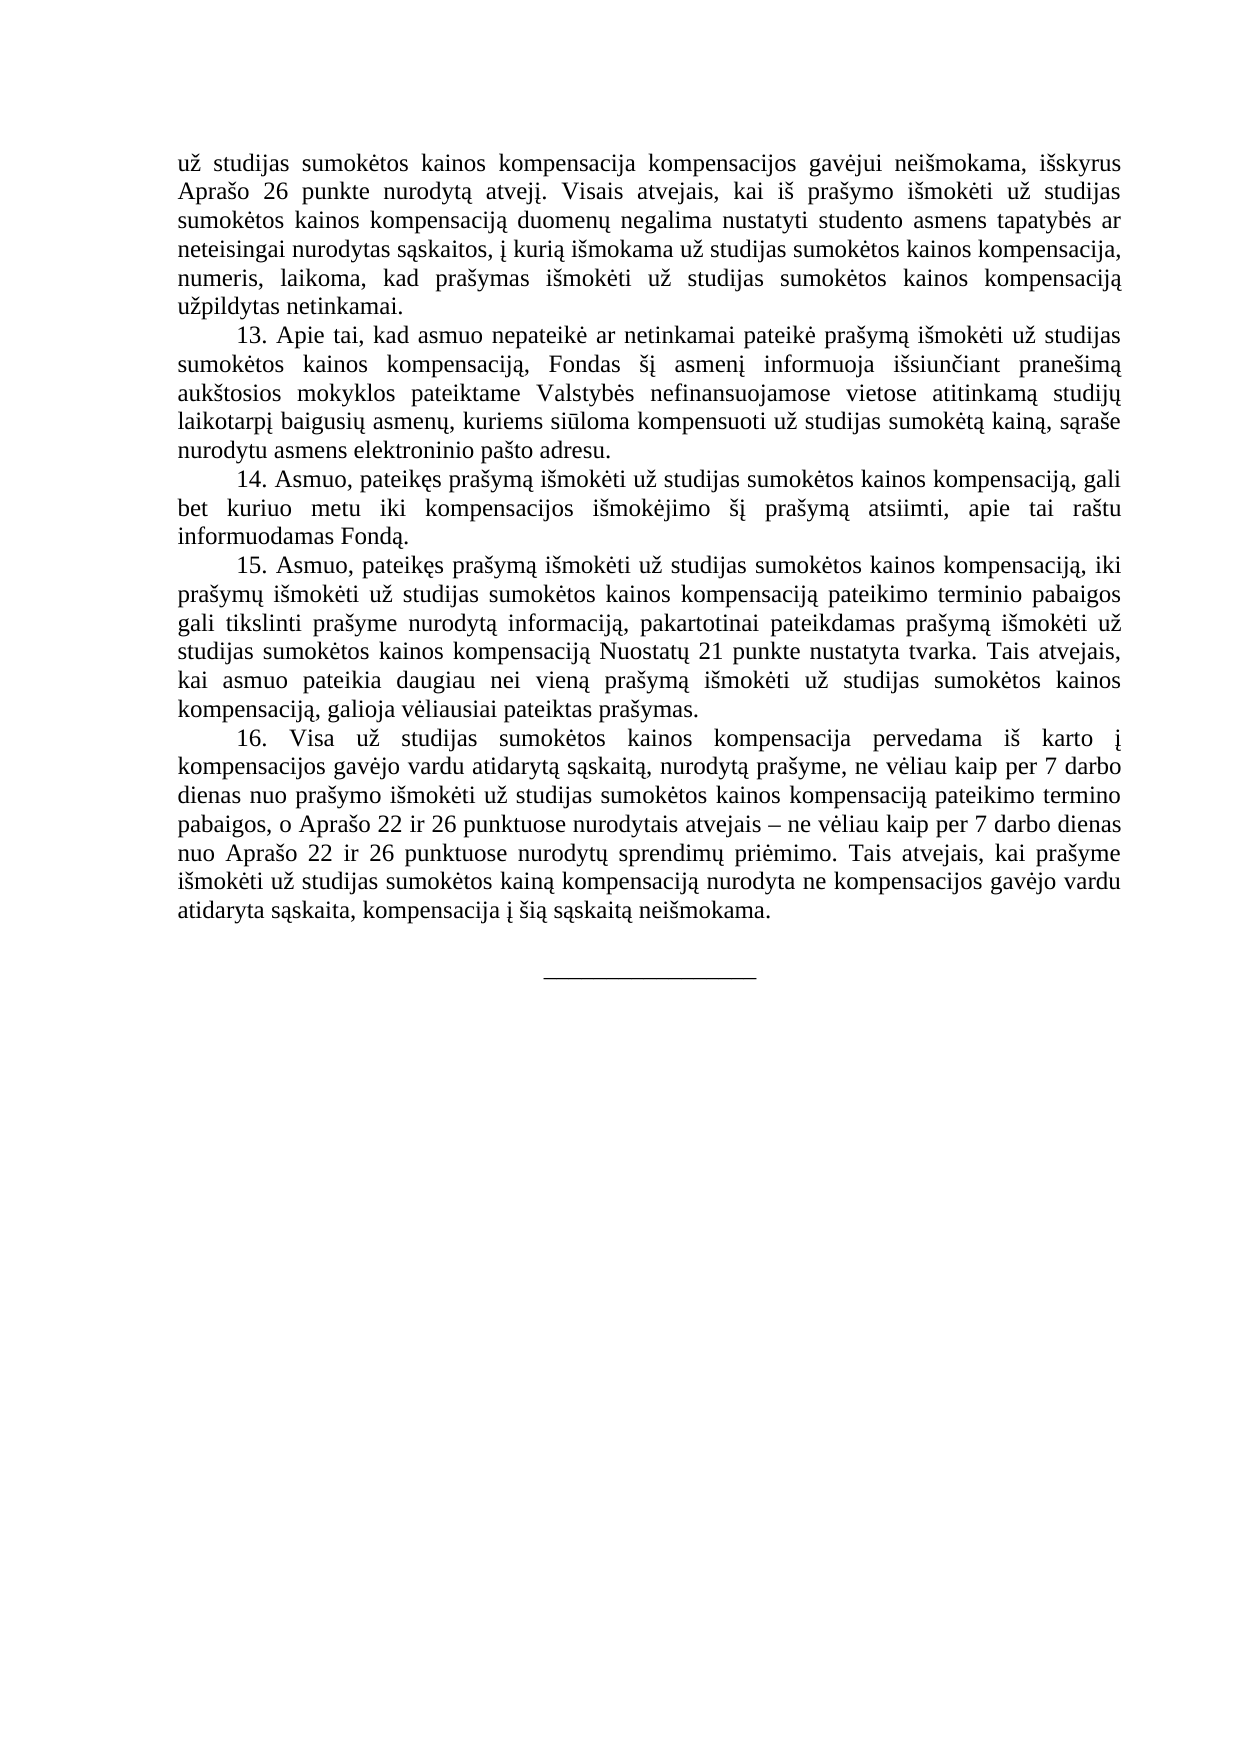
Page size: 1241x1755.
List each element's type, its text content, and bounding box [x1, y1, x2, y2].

text 16. Visa už studijas sumokėtos kainos kompensacija pervedama iš karto į kompensacijos gavėjo vardu atidarytą sąskaitą, nurodytą prašyme, ne vėliau kaip per 7 darbo dienas nuo prašymo išmokėti už studijas sumokėtos kainos kompensaciją pateikimo termino pabaigos, o Aprašo 22 ir 26 punktuose nurodytais atvejais – ne vėliau kaip per 7 darbo dienas nuo Aprašo 22 ir 26 punktuose nurodytų sprendimų priėmimo. Tais atvejais, kai prašyme išmokėti už studijas sumokėtos kainą kompensaciją nurodyta ne kompensacijos gavėjo vardu atidaryta sąskaita, kompensacija į šią sąskaitą neišmokama. [177, 723, 1122, 924]
text 15. Asmuo, pateikęs prašymą išmokėti už studijas sumokėtos kainos kompensaciją, iki prašymų išmokėti už studijas sumokėtos kainos kompensaciją pateikimo terminio pabaigos gali tikslinti prašyme nurodytą informaciją, pakartotinai pateikdamas prašymą išmokėti už studijas sumokėtos kainos kompensaciją Nuostatų 21 punkte nustatyta tvarka. Tais atvejais, kai asmuo pateikia daugiau nei vieną prašymą išmokėti už studijas sumokėtos kainos kompensaciją, galioja vėliausiai pateiktas prašymas. [177, 550, 1122, 723]
text 13. Apie tai, kad asmuo nepateikė ar netinkamai pateikė prašymą išmokėti už studijas sumokėtos kainos kompensaciją, Fondas šį asmenį informuoja išsiunčiant pranešimą aukštosios mokyklos pateiktame Valstybės nefinansuojamose vietose atitinkamą studijų laikotarpį baigusių asmenų, kuriems siūloma kompensuoti už studijas sumokėtą kainą, sąraše nurodytu asmens elektroninio pašto adresu. [177, 320, 1122, 464]
text už studijas sumokėtos kainos kompensacija kompensacijos gavėjui neišmokama, išskyrus Aprašo 26 punkte nurodytą atvejį. Visais atvejais, kai iš prašymo išmokėti už studijas sumokėtos kainos kompensaciją duomenų negalima nustatyti studento asmens tapatybės ar neteisingai nurodytas sąskaitos, į kurią išmokama už studijas sumokėtos kainos kompensacija, numeris, laikoma, kad prašymas išmokėti už studijas sumokėtos kainos kompensaciją užpildytas netinkamai. [177, 148, 1122, 320]
text 14. Asmuo, pateikęs prašymą išmokėti už studijas sumokėtos kainos kompensaciją, gali bet kuriuo metu iki kompensacijos išmokėjimo šį prašymą atsiimti, apie tai raštu informuodamas Fondą. [177, 464, 1122, 550]
text _________________ [177, 953, 1122, 981]
